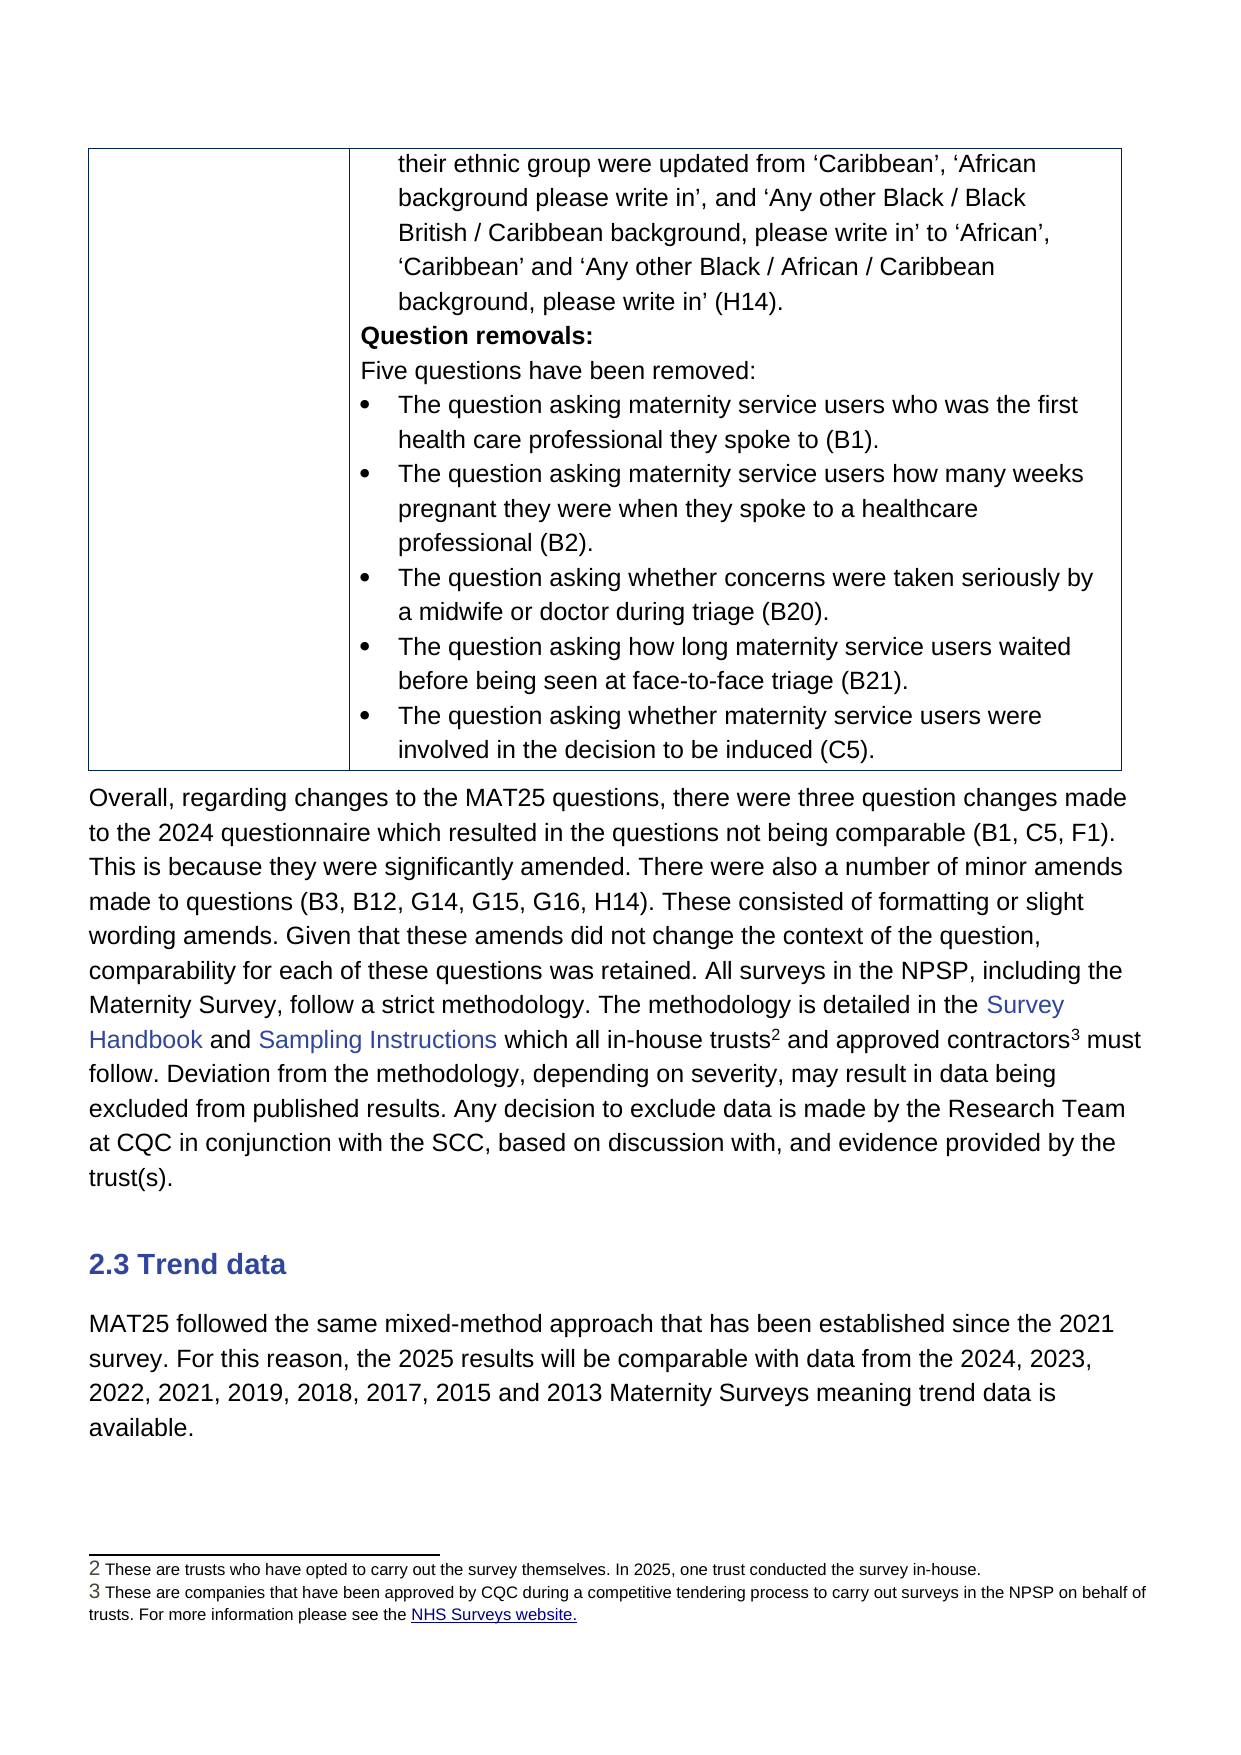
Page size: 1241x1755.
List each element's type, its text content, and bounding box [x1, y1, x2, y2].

table_cell [89, 149, 349, 770]
text These are companies that have been approved by CQC during a competitive tendering process to carry out surveys in the NPSP on behalf of trusts. For more information please see the NHS Surveys website. [89, 1579, 1152, 1624]
text These are trusts who have opted to carry out the survey themselves. In 2025, one trust conducted the survey in-house. [89, 1555, 1152, 1579]
table_cell Four new questions were added, five removed and eight amended. These updates are aimed at aligning the questionnaire content with current policy and best practices. Question additions: Whether information about all the options available during induction was provided to maternity service users (C5). Whether maternity service users felt that they got the advice they needed the last time they contacted the telephone triage line (F2). Whether maternity service users felt listened to by the midwife or doctor the last time they attended triage face-to-face (F3). How service users felt about the length of time they waited until they were seen by a midwife the last time they attended triage in-person (F4). Amendments to existing questions: A definition of ‘birth centre’ was added to the ‘birth centres’ response option for the question about whether maternity service users were offered a choice of where to have their baby (B1). The text defining an antenatal ‘check-up’ was updated to have ‘midwife or doctor’ instead of ‘doctor or midwife’ for consistency throughout the questionnaire (B3). A comma was added after ‘pregnancy’ to the question about whether midwives provided relevant information about feeding their baby (B12). The triage section (Section F) has been moved to sit after the ‘care in the ward after birth’ section (Section D). The wording of the descriptive text for triage has also been amended for flow and clarity and for consistency with the Maternity Triage Good Practice Paper No. 17 that provides recommendations for maternity triage. The question stem about whether maternity service users went through triage has been updated to encompass postnatal care, as well as during pregnancy (F1). A comma was added after ‘baby’ for the question about whether maternity service users received help and advice about feeding their baby in the four weeks after birth (G14), and the question about receiving help and advice about baby’s health and progress in the four weeks after birth (G16). An erroneous comma was removed from after ‘advice’ for the question about whether maternity service users were able to get support or advice about feeding their baby during evenings, nights or weekends (G15). The header for the section ‘YOU AND YOUR HOUSEHOLD’ was updated to be ‘ABOUT YOU’ (Section H). The subsequent neonatal description text has been updated to reference ‘further observation’ as opposed to ‘feeding support’. The question which asks about whether a maternity service user’s baby had neonatal care now asks about ‘babies’ (H1). The response options for ‘Black / African / Caribbean / Black British’ for the question asking maternity service users about their ethnic group were updated from ‘Caribbean’, ‘African background please write in’, and ‘Any other Black / Black British / Caribbean background, please write in’ to ‘African’, ‘Caribbean’ and ‘Any other Black / African / Caribbean background, please write in’ (H14). Question removals: Five questions have been removed: The question asking maternity service users who was the first health care professional they spoke to (B1). The question asking maternity service users how many weeks pregnant they were when they spoke to a healthcare professional (B2). The question asking whether concerns were taken seriously by a midwife or doctor during triage (B20). The question asking how long maternity service users waited before being seen at face-to-face triage (B21). The question asking whether maternity service users were involved in the decision to be induced (C5). [350, 149, 1121, 770]
subtitle 2.3 Trend data [89, 1247, 1152, 1281]
text MAT25 followed the same mixed-method approach that has been established since the 2021 survey. For this reason, the 2025 results will be comparable with data from the 2024, 2023, 2022, 2021, 2019, 2018, 2017, 2015 and 2013 Maternity Surveys meaning trend data is available. [89, 1309, 1152, 1441]
text Overall, regarding changes to the MAT25 questions, there were three question changes made to the 2024 questionnaire which resulted in the questions not being comparable (B1, C5, F1). This is because they were significantly amended. There were also a number of minor amends made to questions (B3, B12, G14, G15, G16, H14). These consisted of formatting or slight wording amends. Given that these amends did not change the context of the question, comparability for each of these questions was retained. All surveys in the NPSP, including the Maternity Survey, follow a strict methodology. The methodology is detailed in the Survey Handbook and Sampling Instructions which all in-house trusts and approved contractors must follow. Deviation from the methodology, depending on severity, may result in data being excluded from published results. Any decision to exclude data is made by the Research Team at CQC in conjunction with the SCC, based on discussion with, and evidence provided by the trust(s). [89, 783, 1152, 1191]
